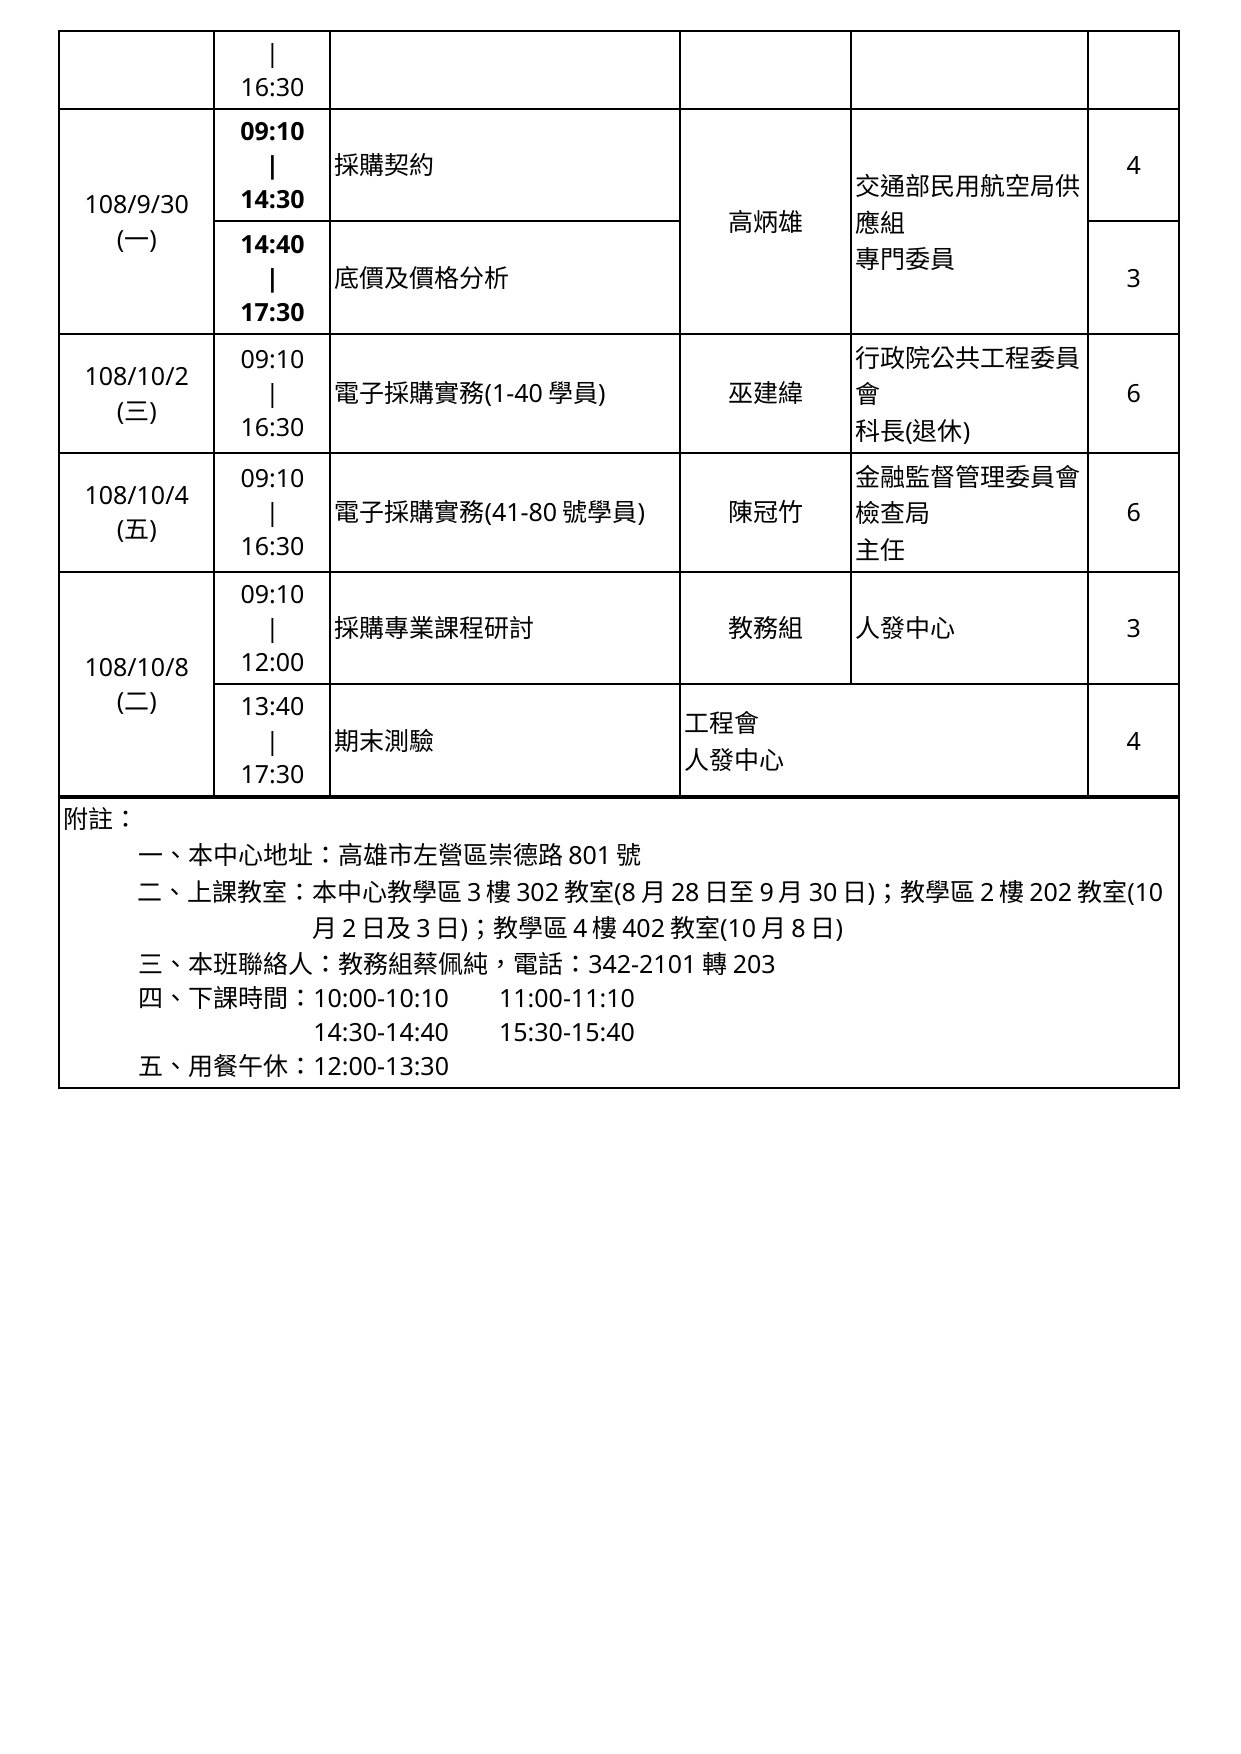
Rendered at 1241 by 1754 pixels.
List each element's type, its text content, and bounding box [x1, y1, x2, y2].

table_cell 09:10 | 16:30 [215, 335, 329, 452]
table_cell 14:40 | 17:30 [215, 222, 329, 333]
table_cell 108/9/30 (一) [60, 110, 213, 333]
table_cell | 16:30 [215, 32, 329, 108]
table_cell 4 [1089, 110, 1178, 220]
table_cell 09:10 | 16:30 [215, 454, 329, 571]
table_cell 13:40 | 17:30 [215, 685, 329, 795]
table_cell 09:10 | 14:30 [215, 110, 329, 220]
table_cell 108/10/2 (三) [60, 335, 213, 452]
table_cell 4 [1089, 685, 1178, 795]
table_cell 教務組 [681, 573, 850, 683]
table_cell 電子採購實務(1-40學員) [331, 335, 679, 452]
table_cell [60, 32, 213, 108]
table_cell 工程會 人發中心 [681, 685, 1087, 795]
table_cell 電子採購實務(41-80號學員) [331, 454, 679, 571]
table_cell 交通部民用航空局供應組 專門委員 [852, 110, 1087, 333]
table_cell 6 [1089, 454, 1178, 571]
table_cell [852, 32, 1087, 108]
table_cell 人發中心 [852, 573, 1087, 683]
table_cell 採購契約 [331, 110, 679, 220]
table_cell 底價及價格分析 [331, 222, 679, 333]
table_cell 高炳雄 [681, 110, 850, 333]
table_cell 期末測驗 [331, 685, 679, 795]
table_cell [681, 32, 850, 108]
table_cell 108/10/8 (二) [60, 573, 213, 795]
table_cell 金融監督管理委員會檢查局 主任 [852, 454, 1087, 571]
table_cell [1089, 32, 1178, 108]
table_cell 巫建緯 [681, 335, 850, 452]
table_cell 行政院公共工程委員會 科長(退休) [852, 335, 1087, 452]
table_cell 陳冠竹 [681, 454, 850, 571]
table_cell 採購專業課程研討 [331, 573, 679, 683]
table_cell 108/10/4 (五) [60, 454, 213, 571]
table_cell 6 [1089, 335, 1178, 452]
table_cell [331, 32, 679, 108]
table_cell 3 [1089, 573, 1178, 683]
table_cell 3 [1089, 222, 1178, 333]
table_cell 09:10 | 12:00 [215, 573, 329, 683]
table_header 附註： 一、本中心地址：高雄市左營區崇德路801號 二、上課教室：本中心教學區3樓302教室(8月28日至9月30日)；教學區2樓202教室(10月2日及3日)；教學區4樓402教室(10月8日) 三、本班聯絡人：教務組蔡佩純，電話：342-2101 轉203 四、下課時間：10:00-10:10 11:00-11:10 14:30-14:40 15:30-15:40 五、用餐午休：12:00-13:30 [60, 799, 1178, 1087]
